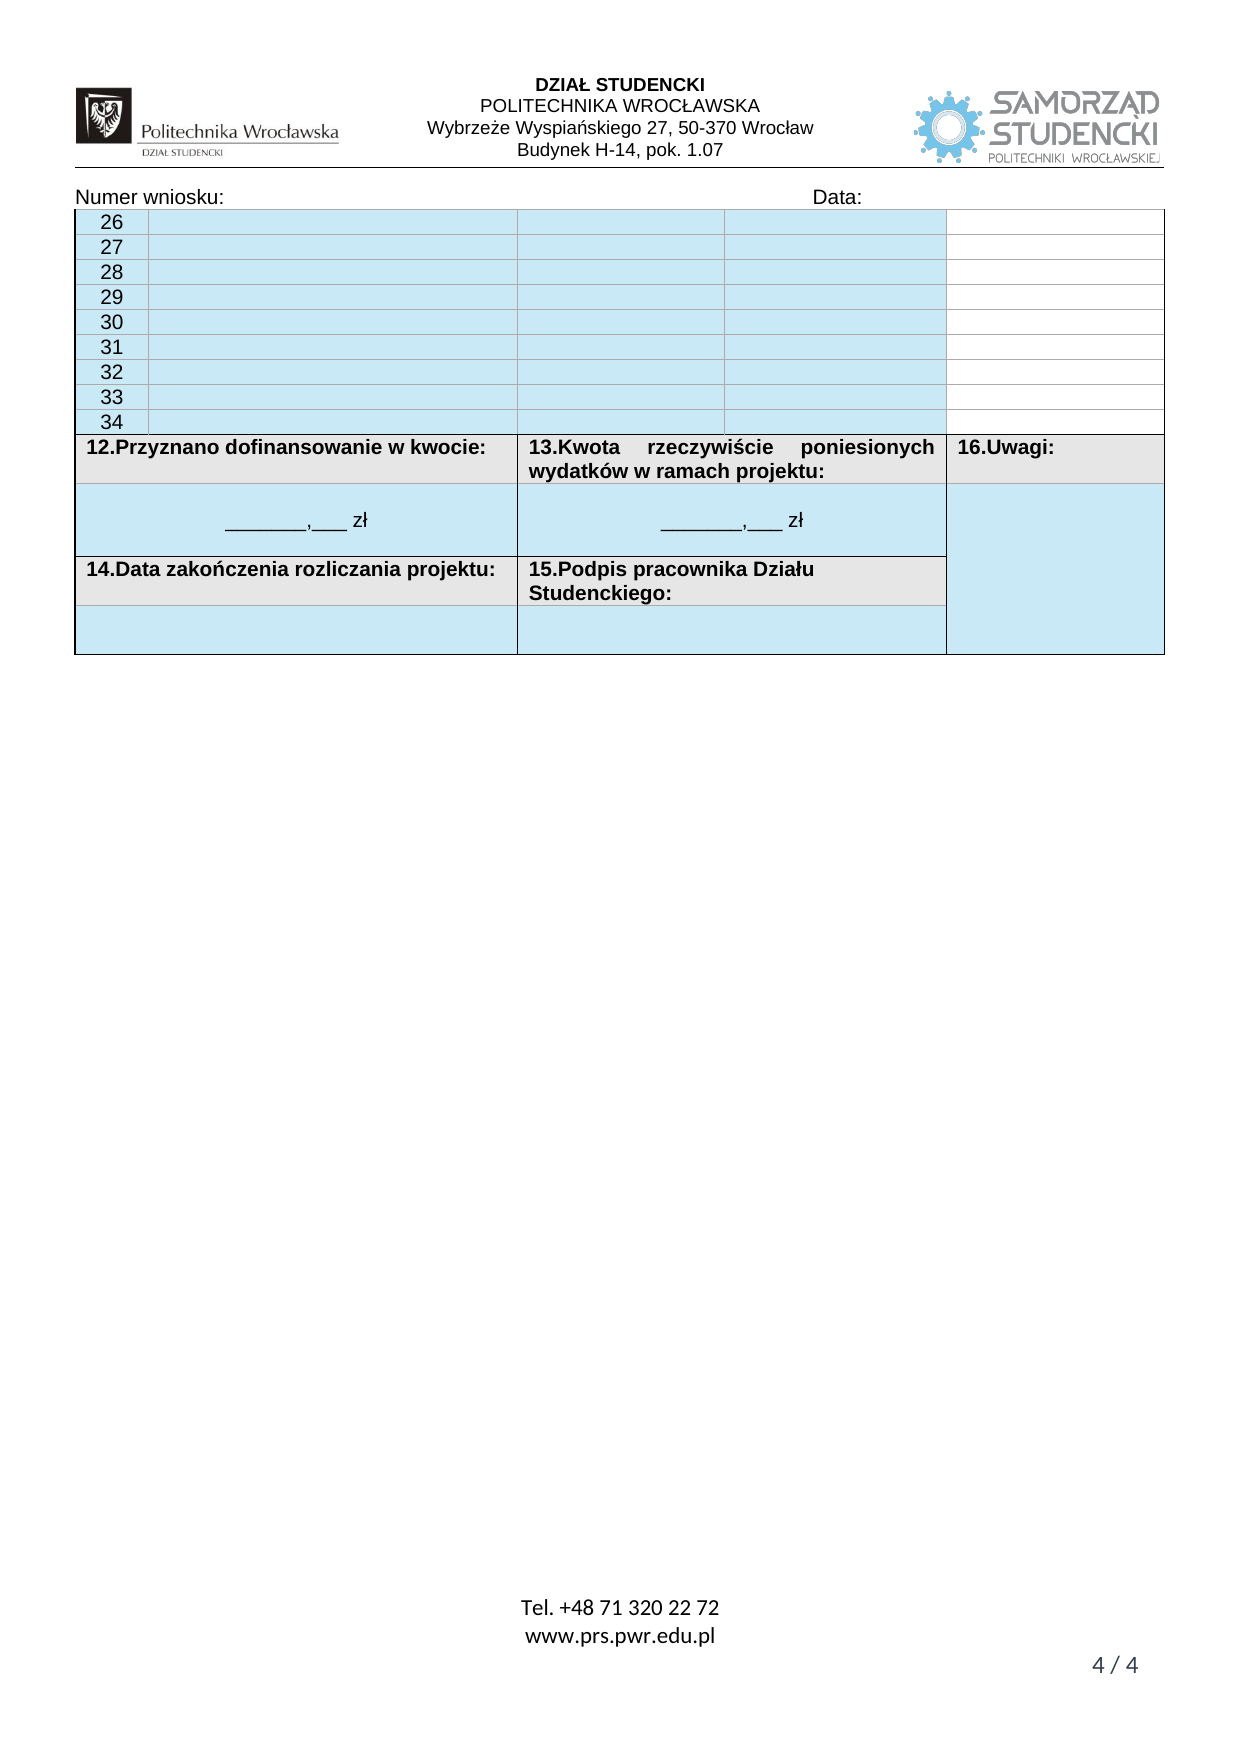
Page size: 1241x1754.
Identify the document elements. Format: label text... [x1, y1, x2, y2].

table_cell [947, 385, 1164, 409]
table_cell 33 [76, 385, 148, 409]
table_cell 30 [76, 310, 148, 334]
table_cell [149, 410, 517, 434]
table_cell [518, 335, 724, 359]
table_cell _______,___ zł [76, 484, 517, 556]
table_cell [725, 310, 946, 334]
table_cell [725, 385, 946, 409]
table_cell [149, 285, 517, 309]
picture [913, 91, 1160, 163]
table_cell 27 [76, 235, 148, 259]
table_cell [518, 310, 724, 334]
table_cell [947, 410, 1164, 434]
table_cell [725, 235, 946, 259]
table_cell [725, 285, 946, 309]
table_cell [947, 360, 1164, 384]
table_cell [149, 260, 517, 284]
table_cell [947, 484, 1164, 654]
table_cell [725, 335, 946, 359]
table_cell 29 [76, 285, 148, 309]
table_cell [149, 360, 517, 384]
table_cell 34 [76, 410, 148, 434]
table_cell 28 [76, 260, 148, 284]
table_cell [518, 285, 724, 309]
table_cell 16.Uwagi: [947, 435, 1164, 483]
table_cell [947, 310, 1164, 334]
table_cell [725, 210, 946, 234]
table_cell _______,___ zł [518, 484, 946, 556]
table_cell [947, 210, 1164, 234]
table_cell [518, 410, 724, 434]
table_cell [149, 385, 517, 409]
table_cell [947, 260, 1164, 284]
table_cell [518, 260, 724, 284]
table_cell 31 [76, 335, 148, 359]
table_cell 32 [76, 360, 148, 384]
table_cell [947, 285, 1164, 309]
table_cell 26 [76, 210, 148, 234]
table_cell [947, 335, 1164, 359]
table_cell [76, 606, 517, 654]
table_cell 13.Kwota rzeczywiście poniesionych wydatków w ramach projektu: [518, 435, 946, 483]
table_cell [149, 335, 517, 359]
table_cell [518, 360, 724, 384]
table_cell 14.Data zakończenia rozliczania projektu: [76, 557, 517, 605]
table_cell [518, 210, 724, 234]
table_cell [149, 235, 517, 259]
table_cell [518, 235, 724, 259]
table_cell 15.Podpis pracownika Działu Studenckiego: [518, 557, 946, 605]
picture [76, 86, 340, 161]
table_cell [725, 410, 946, 434]
table_cell [725, 360, 946, 384]
table_cell [518, 606, 946, 654]
table_cell [149, 210, 517, 234]
table_cell [947, 235, 1164, 259]
table_cell [518, 385, 724, 409]
table_cell [149, 310, 517, 334]
table_cell [725, 260, 946, 284]
table_cell 12.Przyznano dofinansowanie w kwocie: [76, 435, 517, 483]
